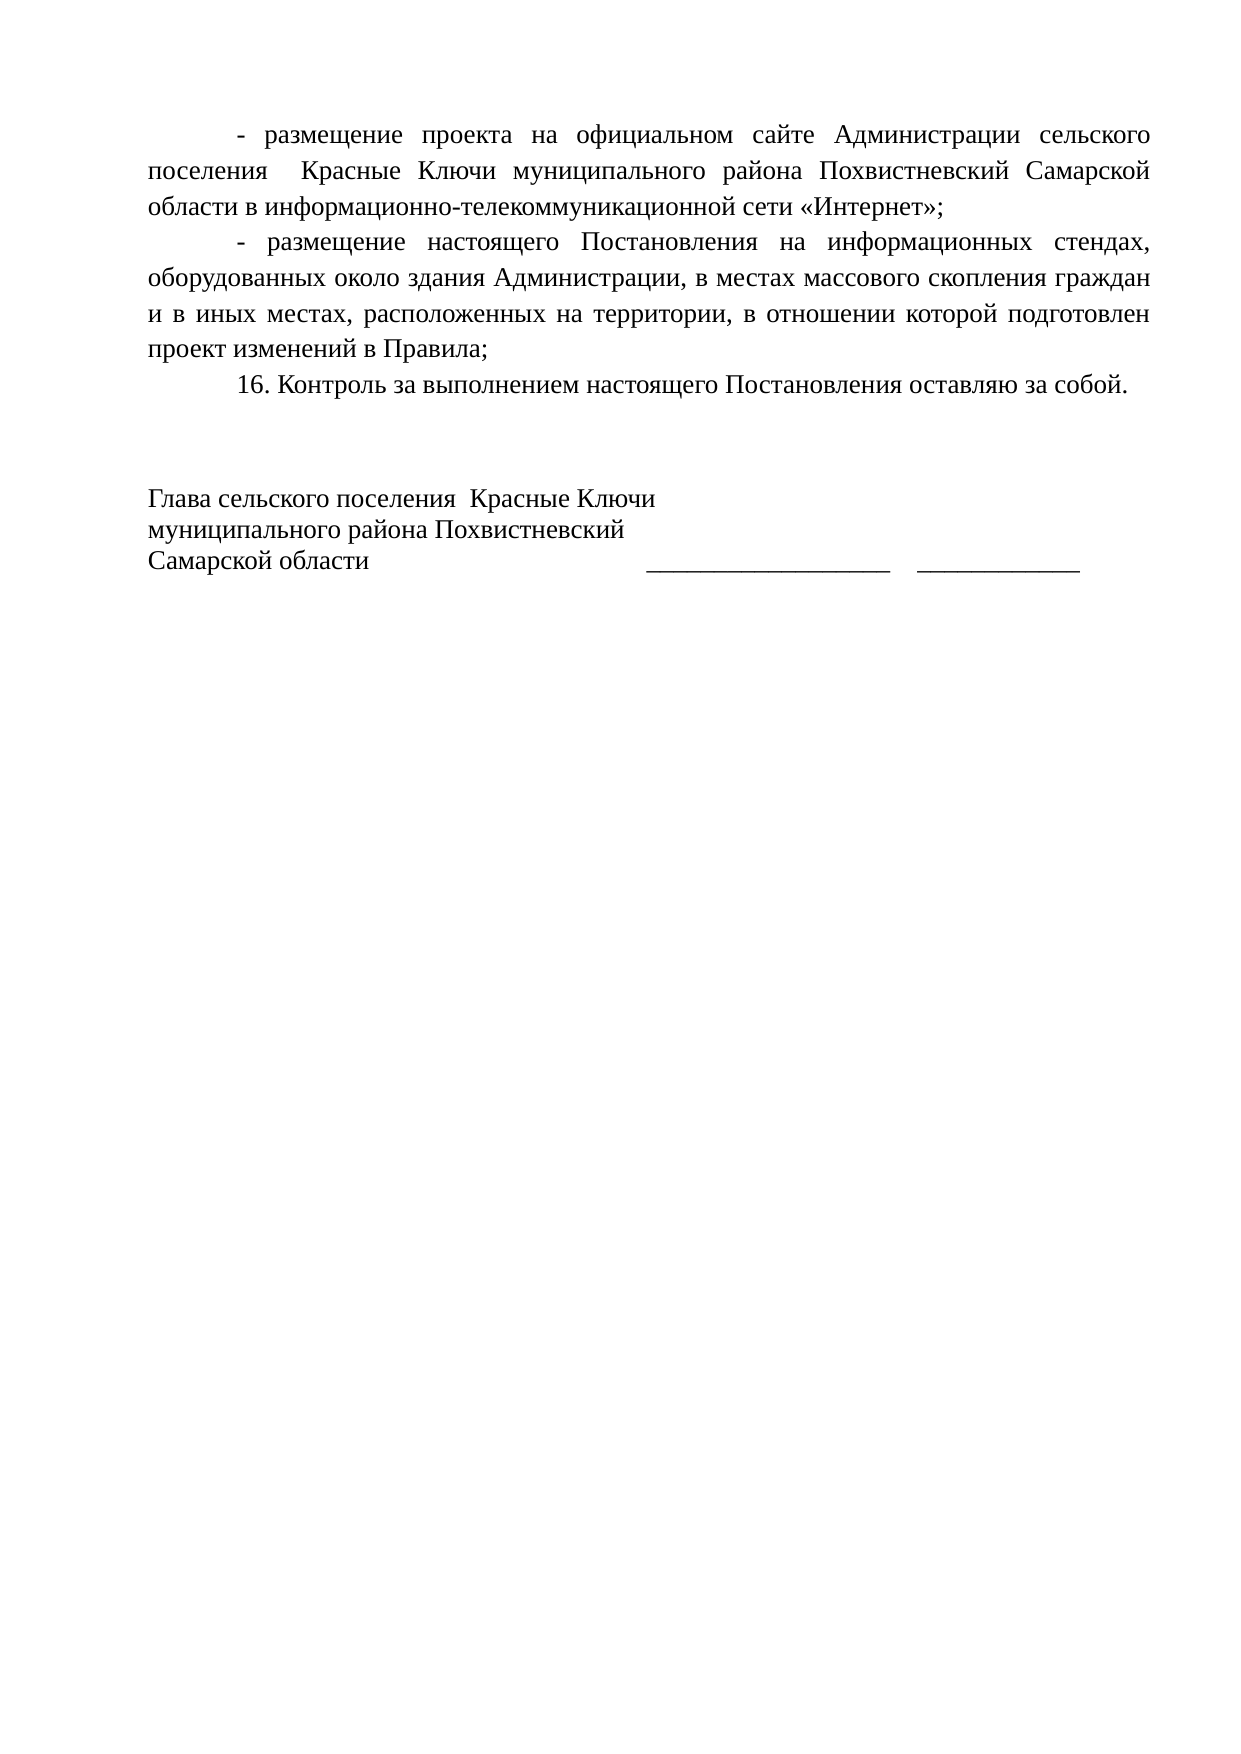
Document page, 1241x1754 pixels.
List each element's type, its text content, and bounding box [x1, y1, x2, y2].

text - размещение проекта на официальном сайте Администрации сельского поселения Красные Ключи муниципального района Похвистневский Самарской области в информационно-телекоммуникационной сети «Интернет»; [148, 118, 1152, 221]
text - размещение настоящего Постановления на информационных стендах, оборудованных около здания Администрации, в местах массового скопления граждан и в иных местах, расположенных на территории, в отношении которой подготовлен проект изменений в Правила; [148, 225, 1152, 364]
subtitle Самарской области __________________ ____________ [148, 544, 1152, 575]
subtitle муниципального района Похвистневский [148, 513, 1152, 544]
text 16. Контроль за выполнением настоящего Постановления оставляю за собой. [148, 368, 1152, 399]
text Глава сельского поселения Красные Ключи [148, 482, 1152, 513]
